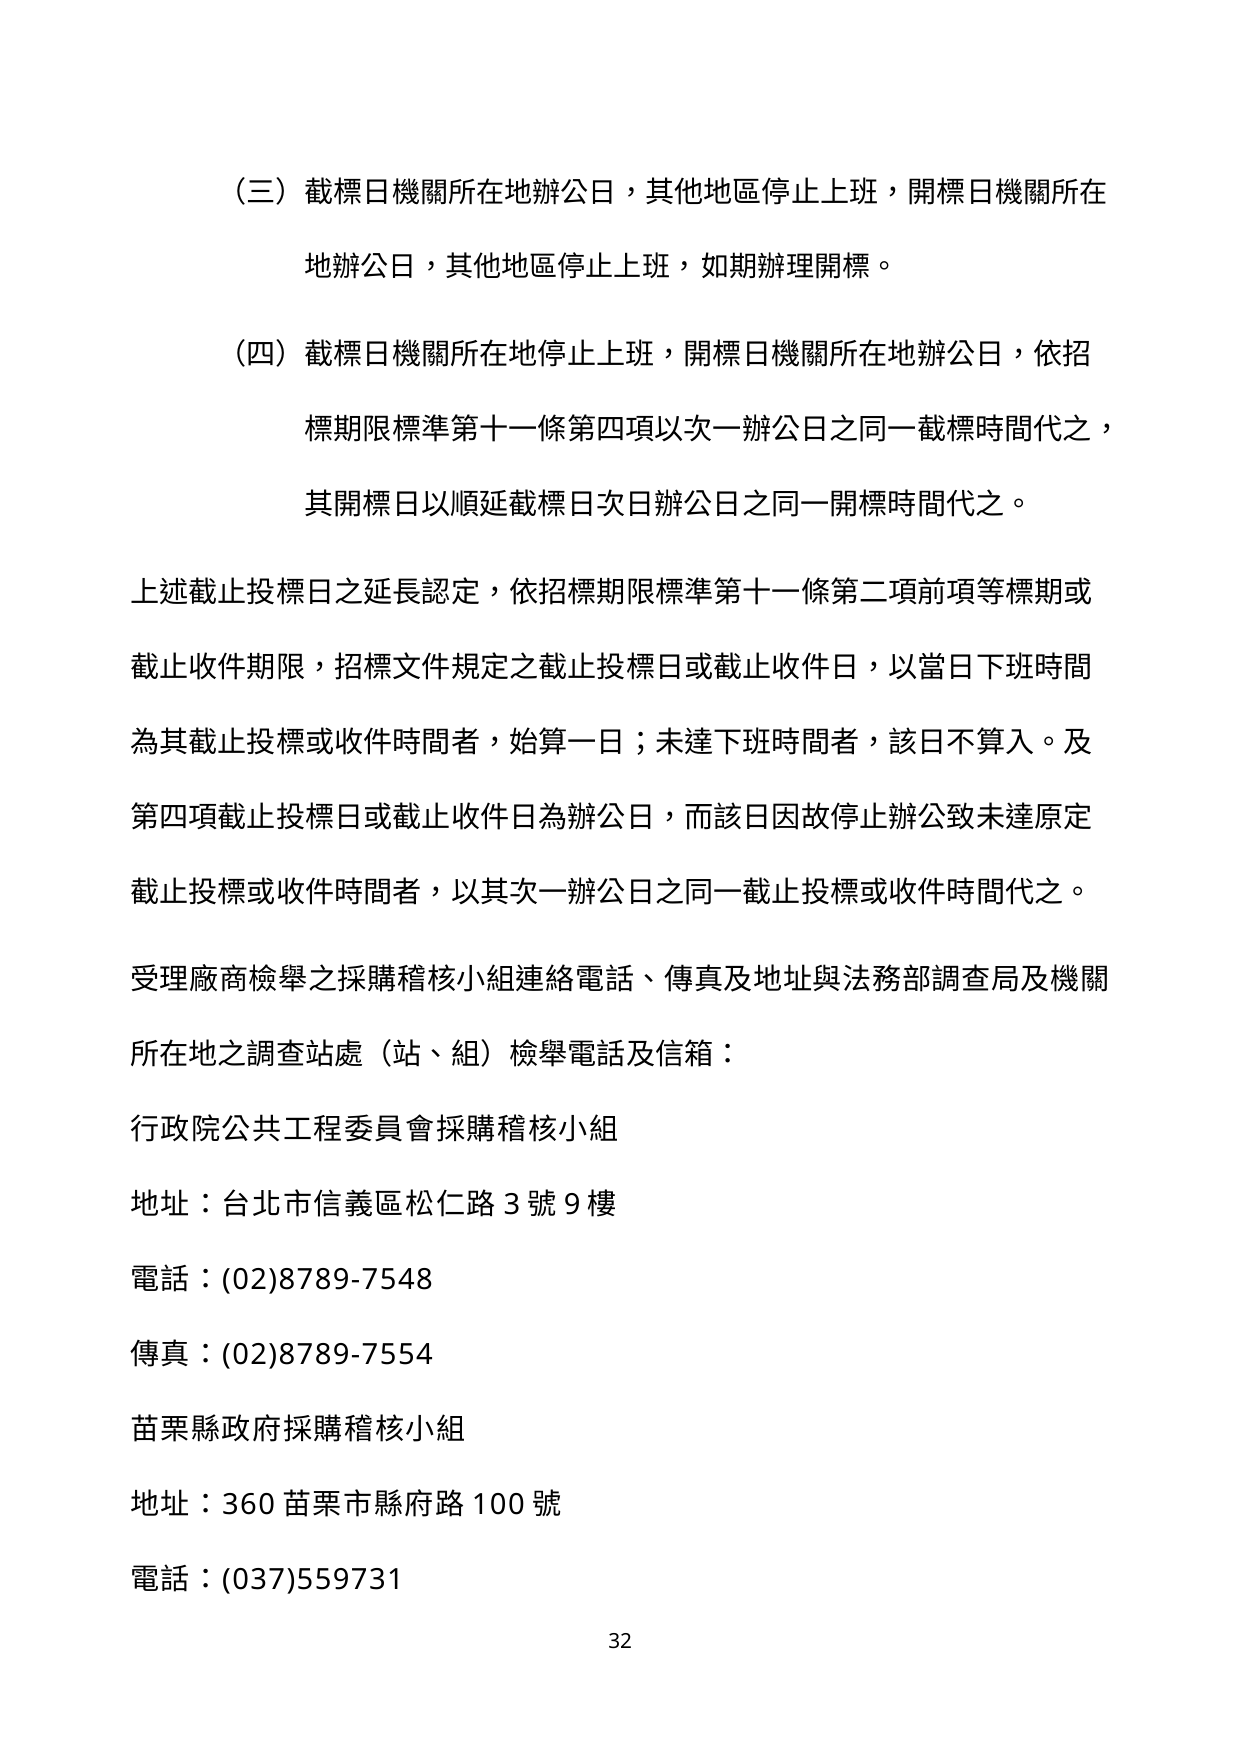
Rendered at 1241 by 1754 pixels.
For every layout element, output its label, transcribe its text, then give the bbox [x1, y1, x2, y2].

text 苗栗縣政府採購稽核小組 [130, 1383, 1110, 1458]
text 行政院公共工程委員會採購稽核小組 [130, 1083, 1110, 1158]
text 電話：(02)8789-7548 [130, 1233, 1110, 1308]
text （四）截標日機關所在地停止上班，開標日機關所在地辦公日，依招標期限標準第十一條第四項以次一辦公日之同一截標時間代之，其開標日以順延截標日次日辦公日之同一開標時間代之。 [217, 308, 1110, 533]
text 受理廠商檢舉之採購稽核小組連絡電話、傳真及地址與法務部調查局及機關所在地之調查站處（站、組）檢舉電話及信箱： [130, 933, 1110, 1083]
text 傳真：(02)8789-7554 [130, 1308, 1110, 1383]
text 地址：360苗栗市縣府路100號 [130, 1458, 1110, 1533]
text 地址：台北市信義區松仁路3號9樓 [130, 1158, 1110, 1233]
text 上述截止投標日之延長認定，依招標期限標準第十一條第二項前項等標期或截止收件期限，招標文件規定之截止投標日或截止收件日，以當日下班時間為其截止投標或收件時間者，始算一日；未達下班時間者，該日不算入。及第四項截止投標日或截止收件日為辦公日，而該日因故停止辦公致未達原定截止投標或收件時間者，以其次一辦公日之同一截止投標或收件時間代之。 [130, 546, 1110, 921]
text （三）截標日機關所在地辦公日，其他地區停止上班，開標日機關所在地辦公日，其他地區停止上班， 如期辦理開標。 [217, 146, 1110, 296]
text 電話：(037)559731 [130, 1533, 1110, 1608]
